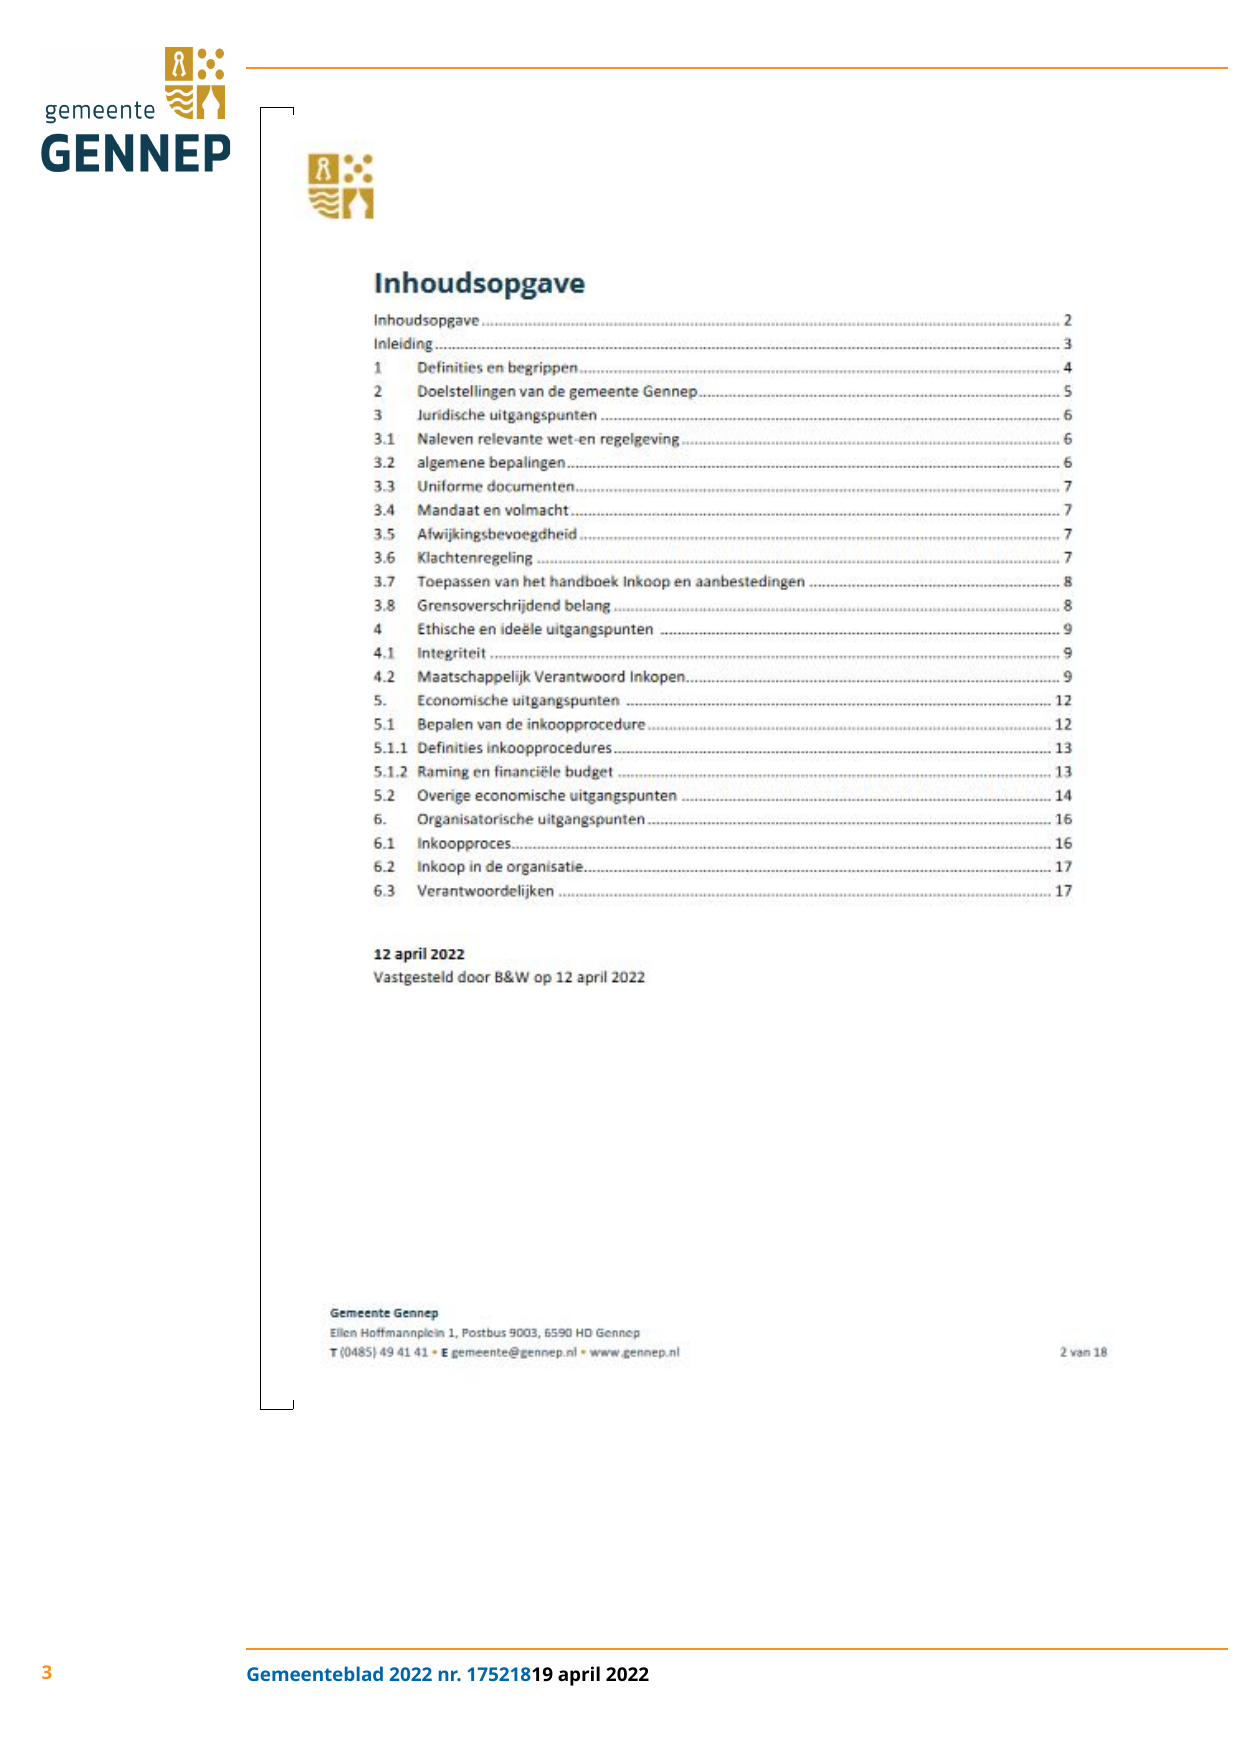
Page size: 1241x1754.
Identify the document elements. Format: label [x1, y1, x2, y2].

picture [41, 47, 231, 172]
picture [268, 115, 1173, 1400]
